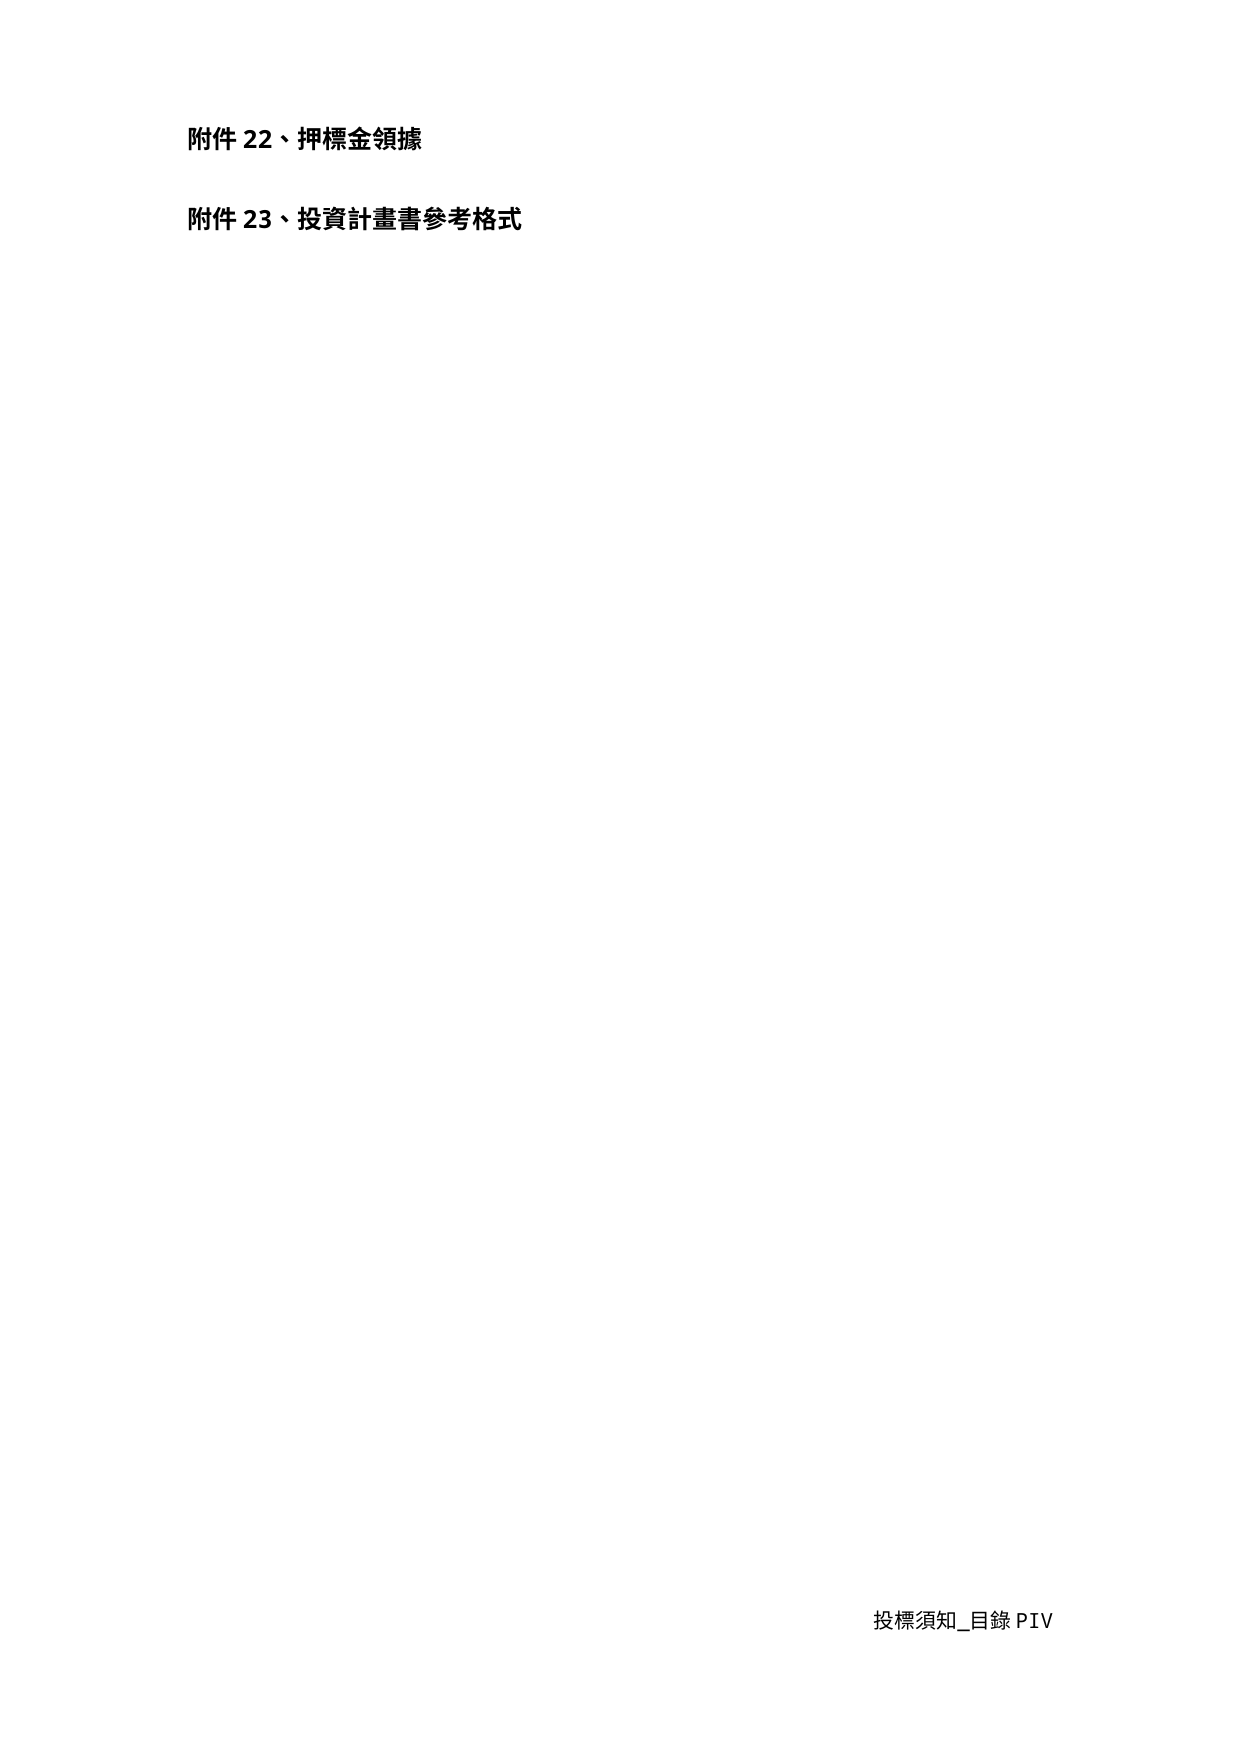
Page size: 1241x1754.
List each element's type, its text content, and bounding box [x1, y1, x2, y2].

text 附件23、投資計畫書參考格式 [187, 176, 1053, 238]
text 附件22、押標金領據 [187, 96, 1053, 159]
